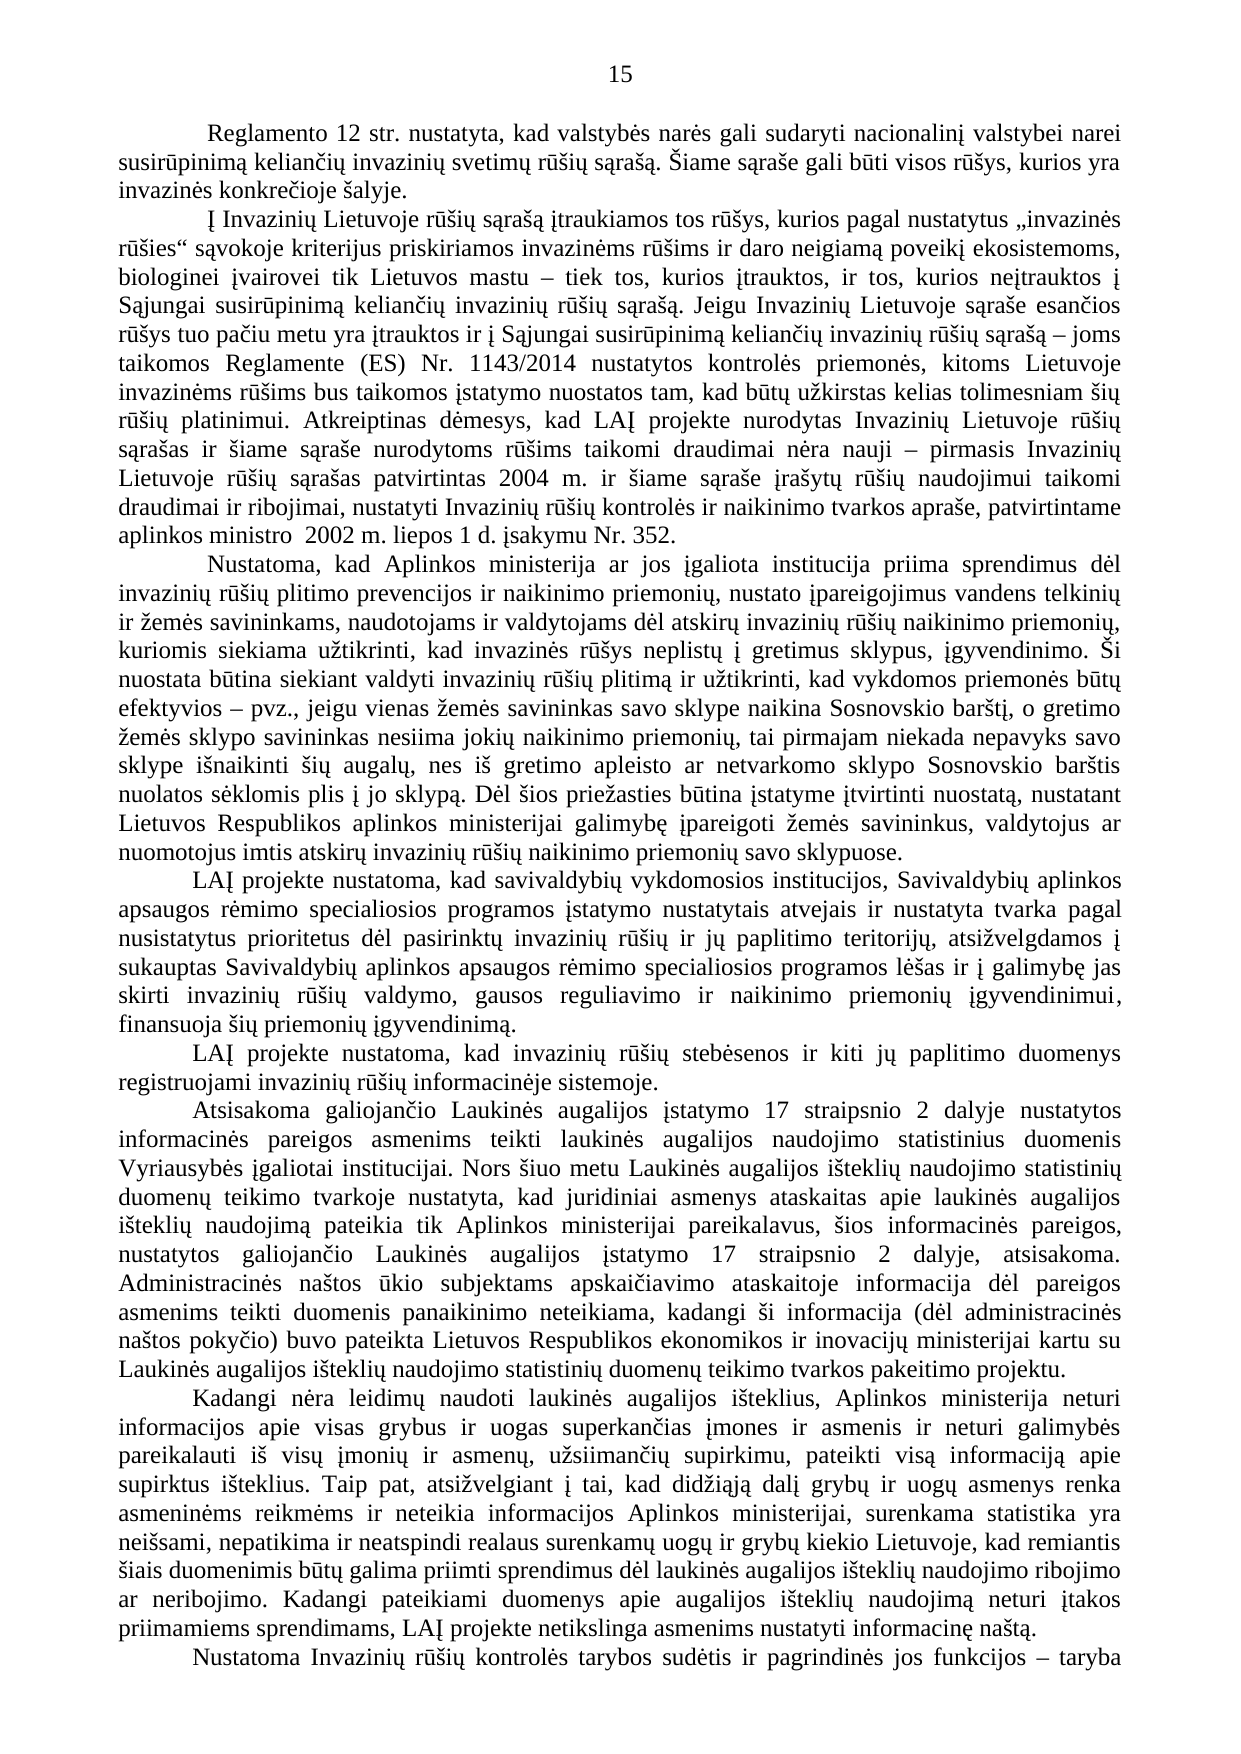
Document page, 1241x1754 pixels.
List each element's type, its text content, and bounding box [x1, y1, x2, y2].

text Kadangi nėra leidimų naudoti laukinės augalijos išteklius, Aplinkos ministerija neturi informacijos apie visas grybus ir uogas superkančias įmones ir asmenis ir neturi galimybės pareikalauti iš visų įmonių ir asmenų, užsiimančių supirkimu, pateikti visą informaciją apie supirktus išteklius. Taip pat, atsižvelgiant į tai, kad didžiąją dalį grybų ir uogų asmenys renka asmeninėms reikmėms ir neteikia informacijos Aplinkos ministerijai, surenkama statistika yra neišsami, nepatikima ir neatspindi realaus surenkamų uogų ir grybų kiekio Lietuvoje, kad remiantis šiais duomenimis būtų galima priimti sprendimus dėl laukinės augalijos išteklių naudojimo ribojimo ar neribojimo. Kadangi pateikiami duomenys apie augalijos išteklių naudojimą neturi įtakos priimamiems sprendimams, LAĮ projekte netikslinga asmenims nustatyti informacinę naštą. [118, 1383, 1122, 1642]
text Nustatoma Invazinių rūšių kontrolės tarybos sudėtis ir pagrindinės jos funkcijos – taryba [118, 1642, 1122, 1671]
text Į Invazinių Lietuvoje rūšių sąrašą įtraukiamos tos rūšys, kurios pagal nustatytus „invazinės rūšies“ sąvokoje kriterijus priskiriamos invazinėms rūšims ir daro neigiamą poveikį ekosistemoms, biologinei įvairovei tik Lietuvos mastu – tiek tos, kurios įtrauktos, ir tos, kurios neįtrauktos į Sąjungai susirūpinimą keliančių invazinių rūšių sąrašą. Jeigu Invazinių Lietuvoje sąraše esančios rūšys tuo pačiu metu yra įtrauktos ir į Sąjungai susirūpinimą keliančių invazinių rūšių sąrašą – joms taikomos Reglamente (ES) Nr. 1143/2014 nustatytos kontrolės priemonės, kitoms Lietuvoje invazinėms rūšims bus taikomos įstatymo nuostatos tam, kad būtų užkirstas kelias tolimesniam šių rūšių platinimui. Atkreiptinas dėmesys, kad LAĮ projekte nurodytas Invazinių Lietuvoje rūšių sąrašas ir šiame sąraše nurodytoms rūšims taikomi draudimai nėra nauji – pirmasis Invazinių Lietuvoje rūšių sąrašas patvirtintas 2004 m. ir šiame sąraše įrašytų rūšių naudojimui taikomi draudimai ir ribojimai, nustatyti Invazinių rūšių kontrolės ir naikinimo tvarkos apraše, patvirtintame aplinkos ministro 2002 m. liepos 1 d. įsakymu Nr. 352. [118, 204, 1122, 549]
text LAĮ projekte nustatoma, kad savivaldybių vykdomosios institucijos, Savivaldybių aplinkos apsaugos rėmimo specialiosios programos įstatymo nustatytais atvejais ir nustatyta tvarka pagal nusistatytus prioritetus dėl pasirinktų invazinių rūšių ir jų paplitimo teritorijų, atsižvelgdamos į sukauptas Savivaldybių aplinkos apsaugos rėmimo specialiosios programos lėšas ir į galimybę jas skirti invazinių rūšių valdymo, gausos reguliavimo ir naikinimo priemonių įgyvendinimui, finansuoja šių priemonių įgyvendinimą. [118, 866, 1122, 1038]
text Nustatoma, kad Aplinkos ministerija ar jos įgaliota institucija priima sprendimus dėl invazinių rūšių plitimo prevencijos ir naikinimo priemonių, nustato įpareigojimus vandens telkinių ir žemės savininkams, naudotojams ir valdytojams dėl atskirų invazinių rūšių naikinimo priemonių, kuriomis siekiama užtikrinti, kad invazinės rūšys neplistų į gretimus sklypus, įgyvendinimo. Ši nuostata būtina siekiant valdyti invazinių rūšių plitimą ir užtikrinti, kad vykdomos priemonės būtų efektyvios – pvz., jeigu vienas žemės savininkas savo sklype naikina Sosnovskio barštį, o gretimo žemės sklypo savininkas nesiima jokių naikinimo priemonių, tai pirmajam niekada nepavyks savo sklype išnaikinti šių augalų, nes iš gretimo apleisto ar netvarkomo sklypo Sosnovskio barštis nuolatos sėklomis plis į jo sklypą. Dėl šios priežasties būtina įstatyme įtvirtinti nuostatą, nustatant Lietuvos Respublikos aplinkos ministerijai galimybę įpareigoti žemės savininkus, valdytojus ar nuomotojus imtis atskirų invazinių rūšių naikinimo priemonių savo sklypuose. [118, 549, 1122, 866]
text Reglamento 12 str. nustatyta, kad valstybės narės gali sudaryti nacionalinį valstybei narei susirūpinimą keliančių invazinių svetimų rūšių sąrašą. Šiame sąraše gali būti visos rūšys, kurios yra invazinės konkrečioje šalyje. [118, 118, 1122, 204]
text Atsisakoma galiojančio Laukinės augalijos įstatymo 17 straipsnio 2 dalyje nustatytos informacinės pareigos asmenims teikti laukinės augalijos naudojimo statistinius duomenis Vyriausybės įgaliotai institucijai. Nors šiuo metu Laukinės augalijos išteklių naudojimo statistinių duomenų teikimo tvarkoje nustatyta, kad juridiniai asmenys ataskaitas apie laukinės augalijos išteklių naudojimą pateikia tik Aplinkos ministerijai pareikalavus, šios informacinės pareigos, nustatytos galiojančio Laukinės augalijos įstatymo 17 straipsnio 2 dalyje, atsisakoma. Administracinės naštos ūkio subjektams apskaičiavimo ataskaitoje informacija dėl pareigos asmenims teikti duomenis panaikinimo neteikiama, kadangi ši informacija (dėl administracinės naštos pokyčio) buvo pateikta Lietuvos Respublikos ekonomikos ir inovacijų ministerijai kartu su Laukinės augalijos išteklių naudojimo statistinių duomenų teikimo tvarkos pakeitimo projektu. [118, 1096, 1122, 1383]
text LAĮ projekte nustatoma, kad invazinių rūšių stebėsenos ir kiti jų paplitimo duomenys registruojami invazinių rūšių informacinėje sistemoje. [118, 1038, 1122, 1096]
